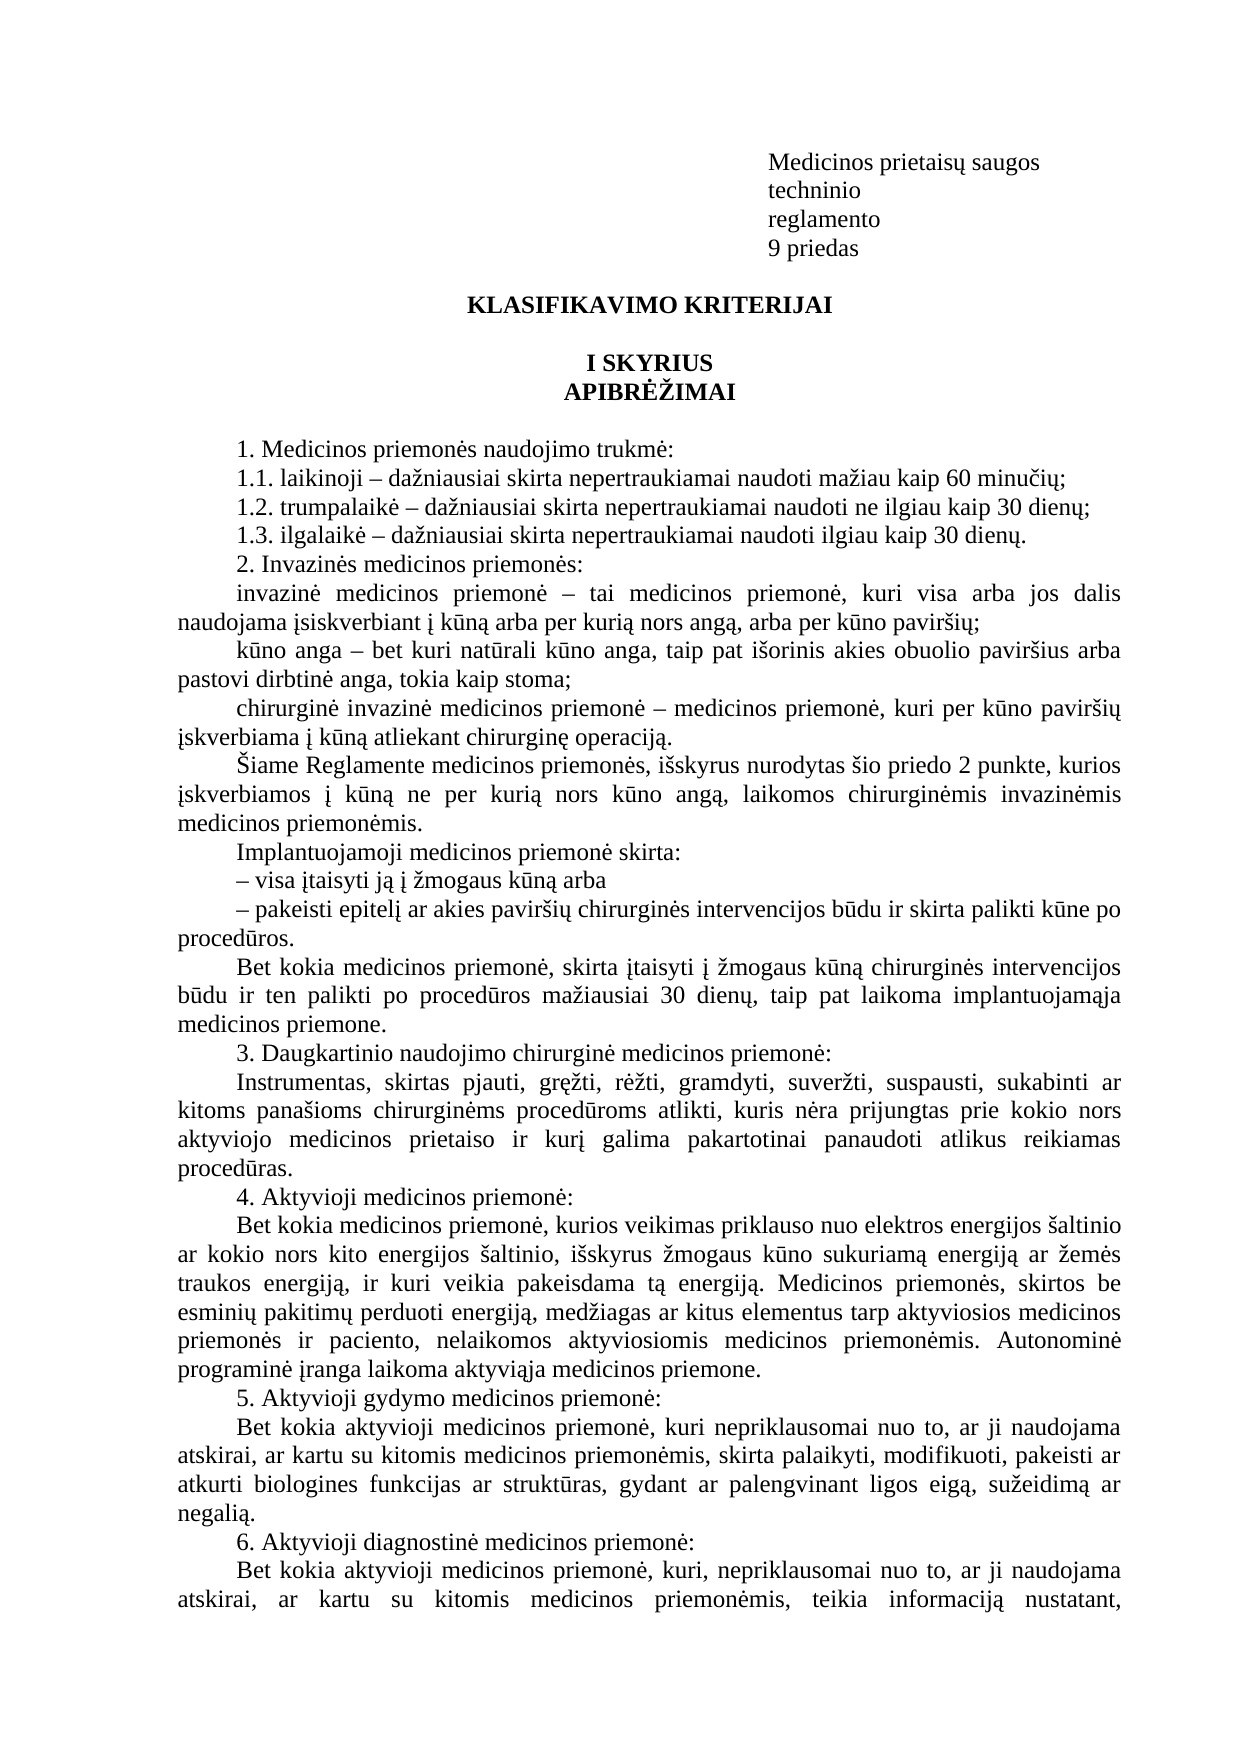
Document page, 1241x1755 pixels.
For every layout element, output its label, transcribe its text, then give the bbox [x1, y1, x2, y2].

text Implantuojamoji medicinos priemonė skirta: [177, 837, 1122, 866]
text 4. Aktyvioji medicinos priemonė: [177, 1182, 1122, 1211]
text reglamento [768, 204, 1122, 233]
text Instrumentas, skirtas pjauti, gręžti, rėžti, gramdyti, suveržti, suspausti, sukabinti ar kitoms panašioms chirurginėms procedūroms atlikti, kuris nėra prijungtas prie kokio nors aktyviojo medicinos prietaiso ir kurį galima pakartotinai panaudoti atlikus reikiamas procedūras. [177, 1067, 1122, 1182]
text 1.1. laikinoji – dažniausiai skirta nepertraukiamai naudoti mažiau kaip 60 minučių; [177, 463, 1122, 492]
text 3. Daugkartinio naudojimo chirurginė medicinos priemonė: [177, 1038, 1122, 1067]
text APIBRĖŽIMAI [177, 377, 1122, 406]
text Bet kokia medicinos priemonė, kurios veikimas priklauso nuo elektros energijos šaltinio ar kokio nors kito energijos šaltinio, išskyrus žmogaus kūno sukuriamą energiją ar žemės traukos energiją, ir kuri veikia pakeisdama tą energiją. Medicinos priemonės, skirtos be esminių pakitimų perduoti energiją, medžiagas ar kitus elementus tarp aktyviosios medicinos priemonės ir paciento, nelaikomos aktyviosiomis medicinos priemonėmis. Autonominė programinė įranga laikoma aktyviąja medicinos priemone. [177, 1211, 1122, 1383]
text Šiame Reglamente medicinos priemonės, išskyrus nurodytas šio priedo 2 punkte, kurios įskverbiamos į kūną ne per kurią nors kūno angą, laikomos chirurginėmis invazinėmis medicinos priemonėmis. [177, 751, 1122, 837]
text invazinė medicinos priemonė – tai medicinos priemonė, kuri visa arba jos dalis naudojama įsiskverbiant į kūną arba per kurią nors angą, arba per kūno paviršių; [177, 578, 1122, 636]
text 2. Invazinės medicinos priemonės: [177, 549, 1122, 578]
text KLASIFIKAVIMO KRITERIJAI [177, 291, 1122, 319]
text Bet kokia aktyvioji medicinos priemonė, kuri nepriklausomai nuo to, ar ji naudojama atskirai, ar kartu su kitomis medicinos priemonėmis, skirta palaikyti, modifikuoti, pakeisti ar atkurti biologines funkcijas ar struktūras, gydant ar palengvinant ligos eigą, sužeidimą ar negalią. [177, 1412, 1122, 1527]
text – visa įtaisyti ją į žmogaus kūną arba [177, 866, 1122, 894]
text Bet kokia medicinos priemonė, skirta įtaisyti į žmogaus kūną chirurginės intervencijos būdu ir ten palikti po procedūros mažiausiai 30 dienų, taip pat laikoma implantuojamąja medicinos priemone. [177, 952, 1122, 1038]
text Medicinos prietaisų saugos techninio [768, 147, 1122, 204]
text 1.2. trumpalaikė – dažniausiai skirta nepertraukiamai naudoti ne ilgiau kaip 30 dienų; [177, 492, 1122, 521]
text kūno anga – bet kuri natūrali kūno anga, taip pat išorinis akies obuolio paviršius arba pastovi dirbtinė anga, tokia kaip stoma; [177, 636, 1122, 693]
text I SKYRIUS [177, 348, 1122, 377]
text 9 priedas [768, 233, 1122, 262]
text 5. Aktyvioji gydymo medicinos priemonė: [177, 1383, 1122, 1412]
text Bet kokia aktyvioji medicinos priemonė, kuri, nepriklausomai nuo to, ar ji naudojama atskirai, ar kartu su kitomis medicinos priemonėmis, teikia informaciją nustatant, [177, 1556, 1122, 1613]
text chirurginė invazinė medicinos priemonė – medicinos priemonė, kuri per kūno paviršių įskverbiama į kūną atliekant chirurginę operaciją. [177, 693, 1122, 751]
text 1. Medicinos priemonės naudojimo trukmė: [177, 434, 1122, 463]
text – pakeisti epitelį ar akies paviršių chirurginės intervencijos būdu ir skirta palikti kūne po procedūros. [177, 894, 1122, 952]
text 1.3. ilgalaikė – dažniausiai skirta nepertraukiamai naudoti ilgiau kaip 30 dienų. [177, 521, 1122, 549]
text 6. Aktyvioji diagnostinė medicinos priemonė: [177, 1527, 1122, 1556]
